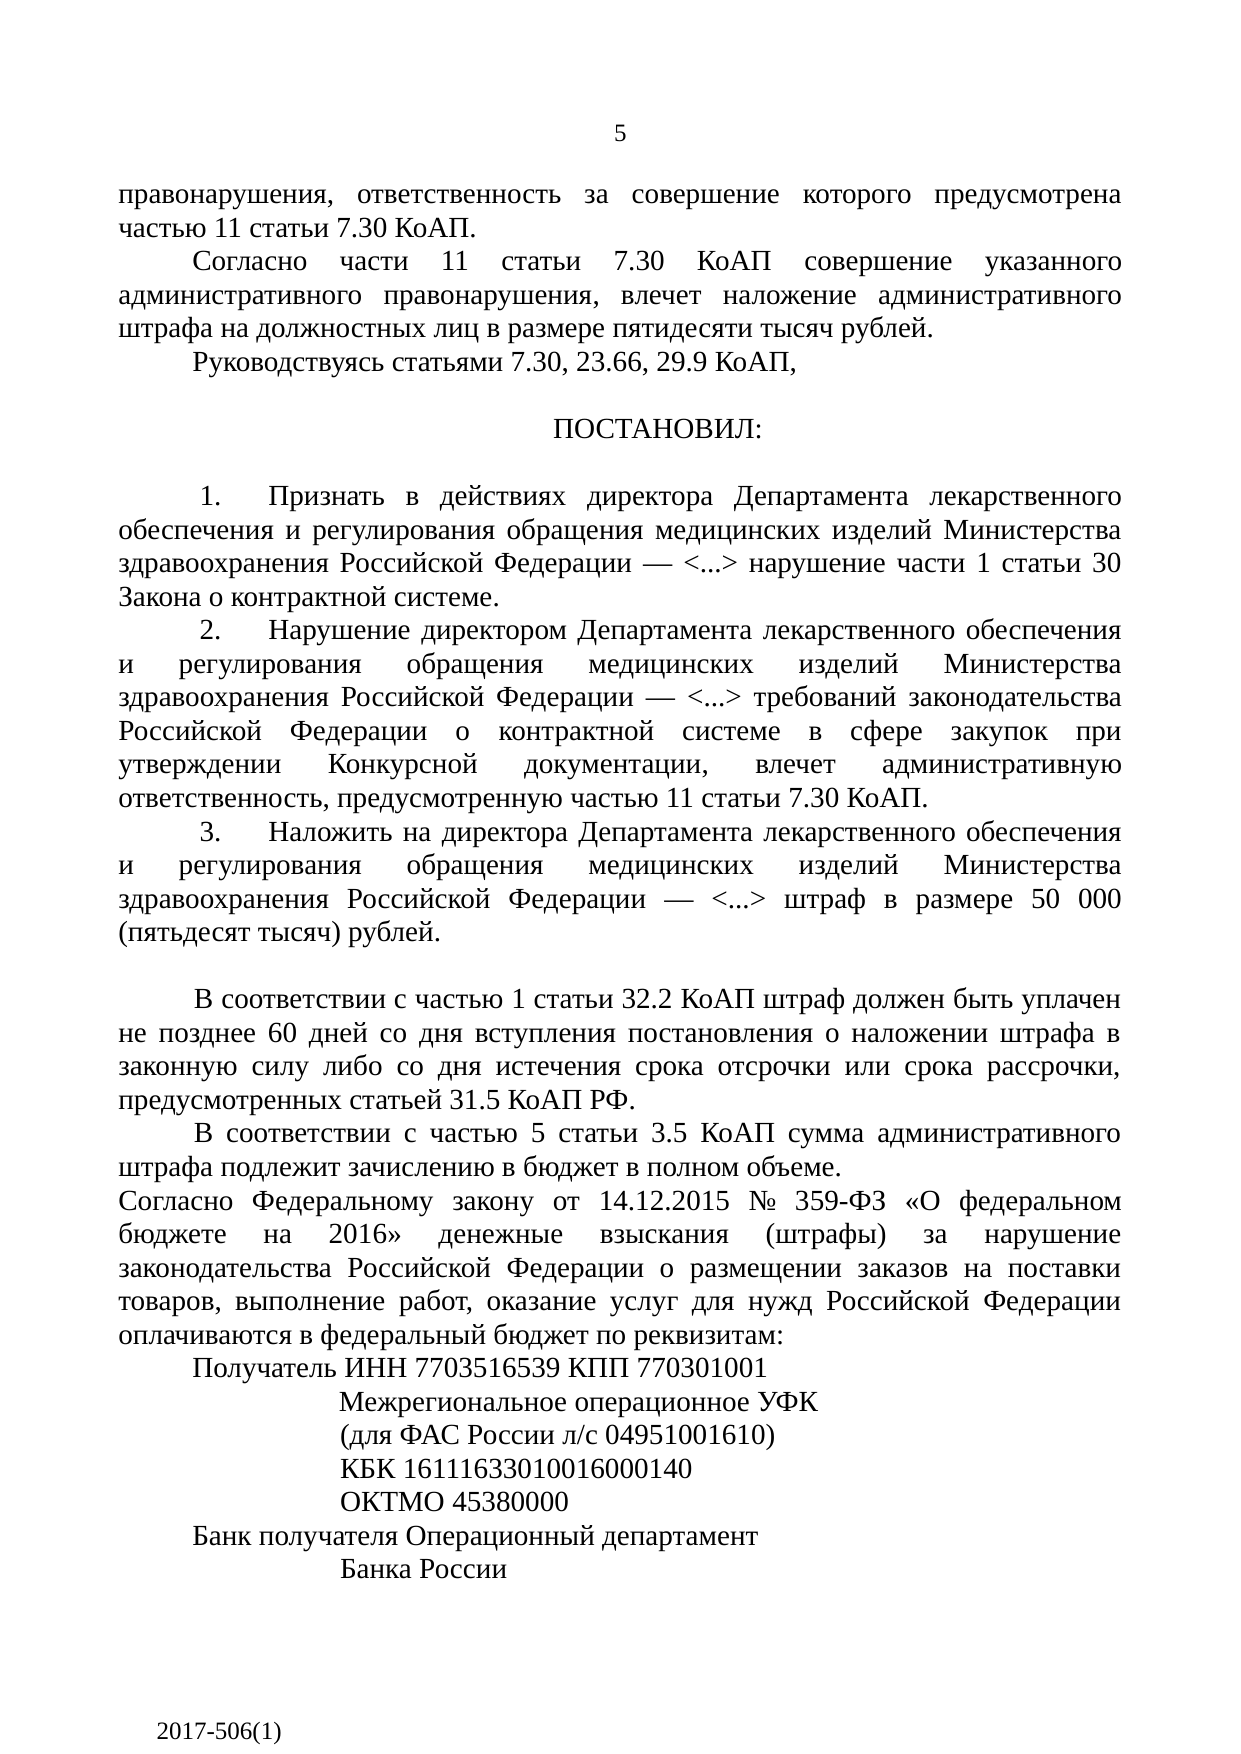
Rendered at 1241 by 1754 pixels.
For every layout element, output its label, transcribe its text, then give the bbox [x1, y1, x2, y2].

text Получатель ИНН 7703516539 КПП 770301001 [118, 1350, 1122, 1384]
text Банка России [118, 1552, 1122, 1585]
text Межрегиональное операционное УФК [118, 1384, 1122, 1417]
text Руководствуясь статьями 7.30, 23.66, 29.9 КоАП, [118, 344, 1122, 378]
text Согласно части 11 статьи 7.30 КоАП совершение указанного административного правонарушения, влечет наложение административного штрафа на должностных лиц в размере пятидесяти тысяч рублей. [118, 243, 1122, 344]
text ОКТМО 45380000 [118, 1484, 1122, 1518]
text В соответствии с частью 1 статьи 32.2 КоАП штраф должен быть уплачен не позднее 60 дней со дня вступления постановления о наложении штрафа в законную силу либо со дня истечения срока отсрочки или срока рассрочки, предусмотренных статьей 31.5 КоАП РФ. [118, 981, 1122, 1116]
list Наложить на директора Департамента лекарственного обеспечения и регулирования обращения медицинских изделий Министерства здравоохранения Российской Федерации — <...> штраф в размере 50 000 (пятьдесят тысяч) рублей. [118, 814, 1122, 948]
list Признать в действиях директора Департамента лекарственного обеспечения и регулирования обращения медицинских изделий Министерства здравоохранения Российской Федерации — <...> нарушение части 1 статьи 30 Закона о контрактной системе. [118, 478, 1122, 612]
text КБК 16111633010016000140 [118, 1451, 1122, 1484]
text Банк получателя Операционный департамент [118, 1518, 1122, 1552]
list Нарушение директором Департамента лекарственного обеспечения и регулирования обращения медицинских изделий Министерства здравоохранения Российской Федерации — <...> требований законодательства Российской Федерации о контрактной системе в сфере закупок при утверждении Конкурсной документации, влечет административную ответственность, предусмотренную частью 11 статьи 7.30 КоАП. [118, 612, 1122, 814]
text Согласно Федеральному закону от 14.12.2015 № 359-ФЗ «О федеральном бюджете на 2016» денежные взыскания (штрафы) за нарушение законодательства Российской Федерации о размещении заказов на поставки товаров, выполнение работ, оказание услуг для нужд Российской Федерации оплачиваются в федеральный бюджет по реквизитам: [118, 1183, 1122, 1350]
text В соответствии с частью 5 статьи 3.5 КоАП сумма административного штрафа подлежит зачислению в бюджет в полном объеме. [118, 1116, 1122, 1183]
text правонарушения, ответственность за совершение которого предусмотрена частью 11 статьи 7.30 КоАП. [118, 176, 1122, 243]
text ПОСТАНОВИЛ: [118, 411, 1122, 445]
text (для ФАС России л/с 04951001610) [118, 1417, 1122, 1451]
